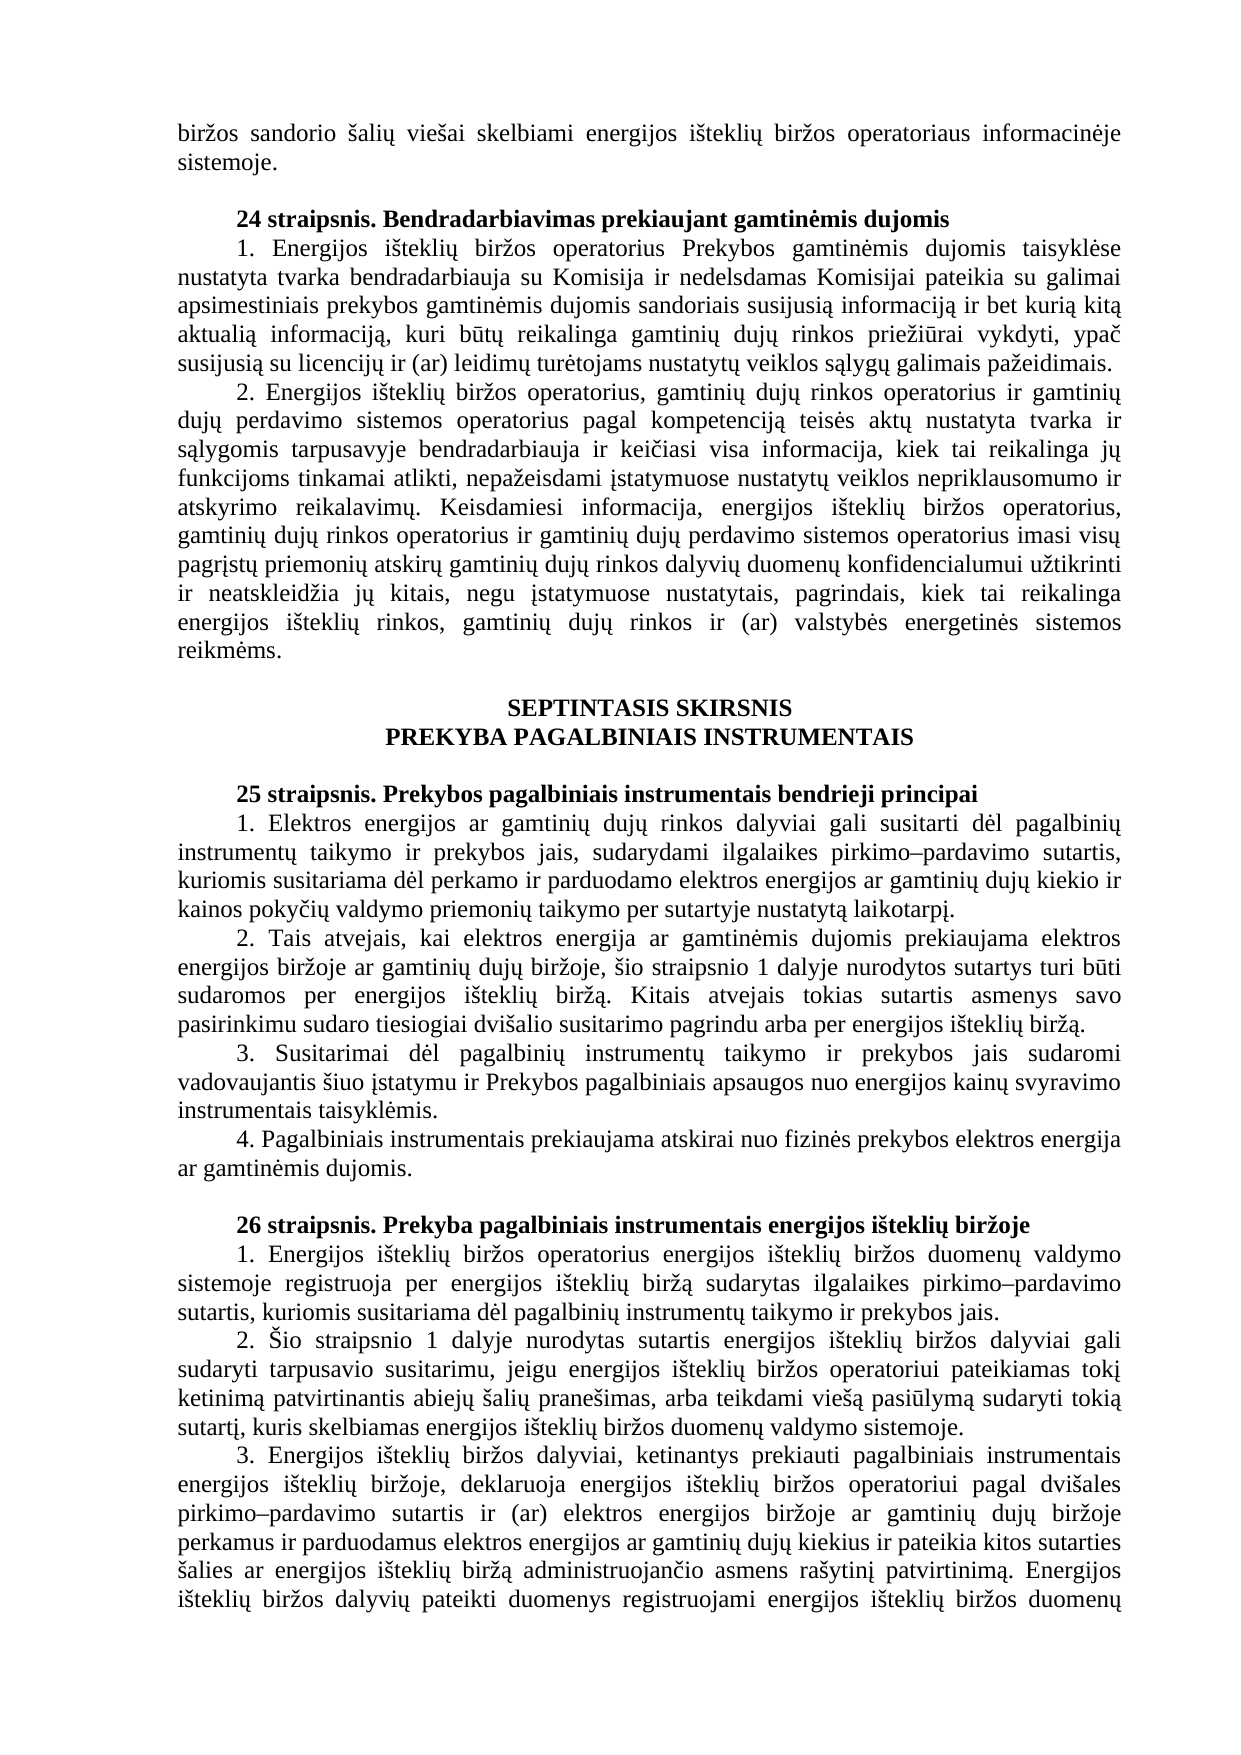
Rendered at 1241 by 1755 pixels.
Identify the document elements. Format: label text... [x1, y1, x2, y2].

text 25 straipsnis. Prekybos pagalbiniais instrumentais bendrieji principai [177, 779, 1122, 808]
text 24 straipsnis. Bendradarbiavimas prekiaujant gamtinėmis dujomis [177, 204, 1122, 233]
text 4. Pagalbiniais instrumentais prekiaujama atskirai nuo fizinės prekybos elektros energija ar gamtinėmis dujomis. [177, 1124, 1122, 1182]
text 2. Energijos išteklių biržos operatorius, gamtinių dujų rinkos operatorius ir gamtinių dujų perdavimo sistemos operatorius pagal kompetenciją teisės aktų nustatyta tvarka ir sąlygomis tarpusavyje bendradarbiauja ir keičiasi visa informacija, kiek tai reikalinga jų funkcijoms tinkamai atlikti, nepažeisdami įstatymuose nustatytų veiklos nepriklausomumo ir atskyrimo reikalavimų. Keisdamiesi informacija, energijos išteklių biržos operatorius, gamtinių dujų rinkos operatorius ir gamtinių dujų perdavimo sistemos operatorius imasi visų pagrįstų priemonių atskirų gamtinių dujų rinkos dalyvių duomenų konfidencialumui užtikrinti ir neatskleidžia jų kitais, negu įstatymuose nustatytais, pagrindais, kiek tai reikalinga energijos išteklių rinkos, gamtinių dujų rinkos ir (ar) valstybės energetinės sistemos reikmėms. [177, 377, 1122, 664]
text 1. Energijos išteklių biržos operatorius energijos išteklių biržos duomenų valdymo sistemoje registruoja per energijos išteklių biržą sudarytas ilgalaikes pirkimo–pardavimo sutartis, kuriomis susitariama dėl pagalbinių instrumentų taikymo ir prekybos jais. [177, 1239, 1122, 1326]
text 3. Energijos išteklių biržos dalyviai, ketinantys prekiauti pagalbiniais instrumentais energijos išteklių biržoje, deklaruoja energijos išteklių biržos operatoriui pagal dvišales pirkimo–pardavimo sutartis ir (ar) elektros energijos biržoje ar gamtinių dujų biržoje perkamus ir parduodamus elektros energijos ar gamtinių dujų kiekius ir pateikia kitos sutarties šalies ar energijos išteklių biržą administruojančio asmens rašytinį patvirtinimą. Energijos išteklių biržos dalyvių pateikti duomenys registruojami energijos išteklių biržos duomenų [177, 1441, 1122, 1613]
text 1. Energijos išteklių biržos operatorius Prekybos gamtinėmis dujomis taisyklėse nustatyta tvarka bendradarbiauja su Komisija ir nedelsdamas Komisijai pateikia su galimai apsimestiniais prekybos gamtinėmis dujomis sandoriais susijusią informaciją ir bet kurią kitą aktualią informaciją, kuri būtų reikalinga gamtinių dujų rinkos priežiūrai vykdyti, ypač susijusią su licencijų ir (ar) leidimų turėtojams nustatytų veiklos sąlygų galimais pažeidimais. [177, 233, 1122, 377]
text biržos sandorio šalių viešai skelbiami energijos išteklių biržos operatoriaus informacinėje sistemoje. [177, 118, 1122, 176]
text 26 straipsnis. Prekyba pagalbiniais instrumentais energijos išteklių biržoje [177, 1211, 1122, 1239]
text 2. Šio straipsnio 1 dalyje nurodytas sutartis energijos išteklių biržos dalyviai gali sudaryti tarpusavio susitarimu, jeigu energijos išteklių biržos operatoriui pateikiamas tokį ketinimą patvirtinantis abiejų šalių pranešimas, arba teikdami viešą pasiūlymą sudaryti tokią sutartį, kuris skelbiamas energijos išteklių biržos duomenų valdymo sistemoje. [177, 1326, 1122, 1441]
text 3. Susitarimai dėl pagalbinių instrumentų taikymo ir prekybos jais sudaromi vadovaujantis šiuo įstatymu ir Prekybos pagalbiniais apsaugos nuo energijos kainų svyravimo instrumentais taisyklėmis. [177, 1038, 1122, 1124]
text 2. Tais atvejais, kai elektros energija ar gamtinėmis dujomis prekiaujama elektros energijos biržoje ar gamtinių dujų biržoje, šio straipsnio 1 dalyje nurodytos sutartys turi būti sudaromos per energijos išteklių biržą. Kitais atvejais tokias sutartis asmenys savo pasirinkimu sudaro tiesiogiai dvišalio susitarimo pagrindu arba per energijos išteklių biržą. [177, 923, 1122, 1038]
text 1. Elektros energijos ar gamtinių dujų rinkos dalyviai gali susitarti dėl pagalbinių instrumentų taikymo ir prekybos jais, sudarydami ilgalaikes pirkimo–pardavimo sutartis, kuriomis susitariama dėl perkamo ir parduodamo elektros energijos ar gamtinių dujų kiekio ir kainos pokyčių valdymo priemonių taikymo per sutartyje nustatytą laikotarpį. [177, 808, 1122, 923]
text SEPTINTASIS SKIRSNIS [177, 693, 1122, 722]
text PREKYBA PAGALBINIAIS INSTRUMENTAIS [177, 722, 1122, 751]
